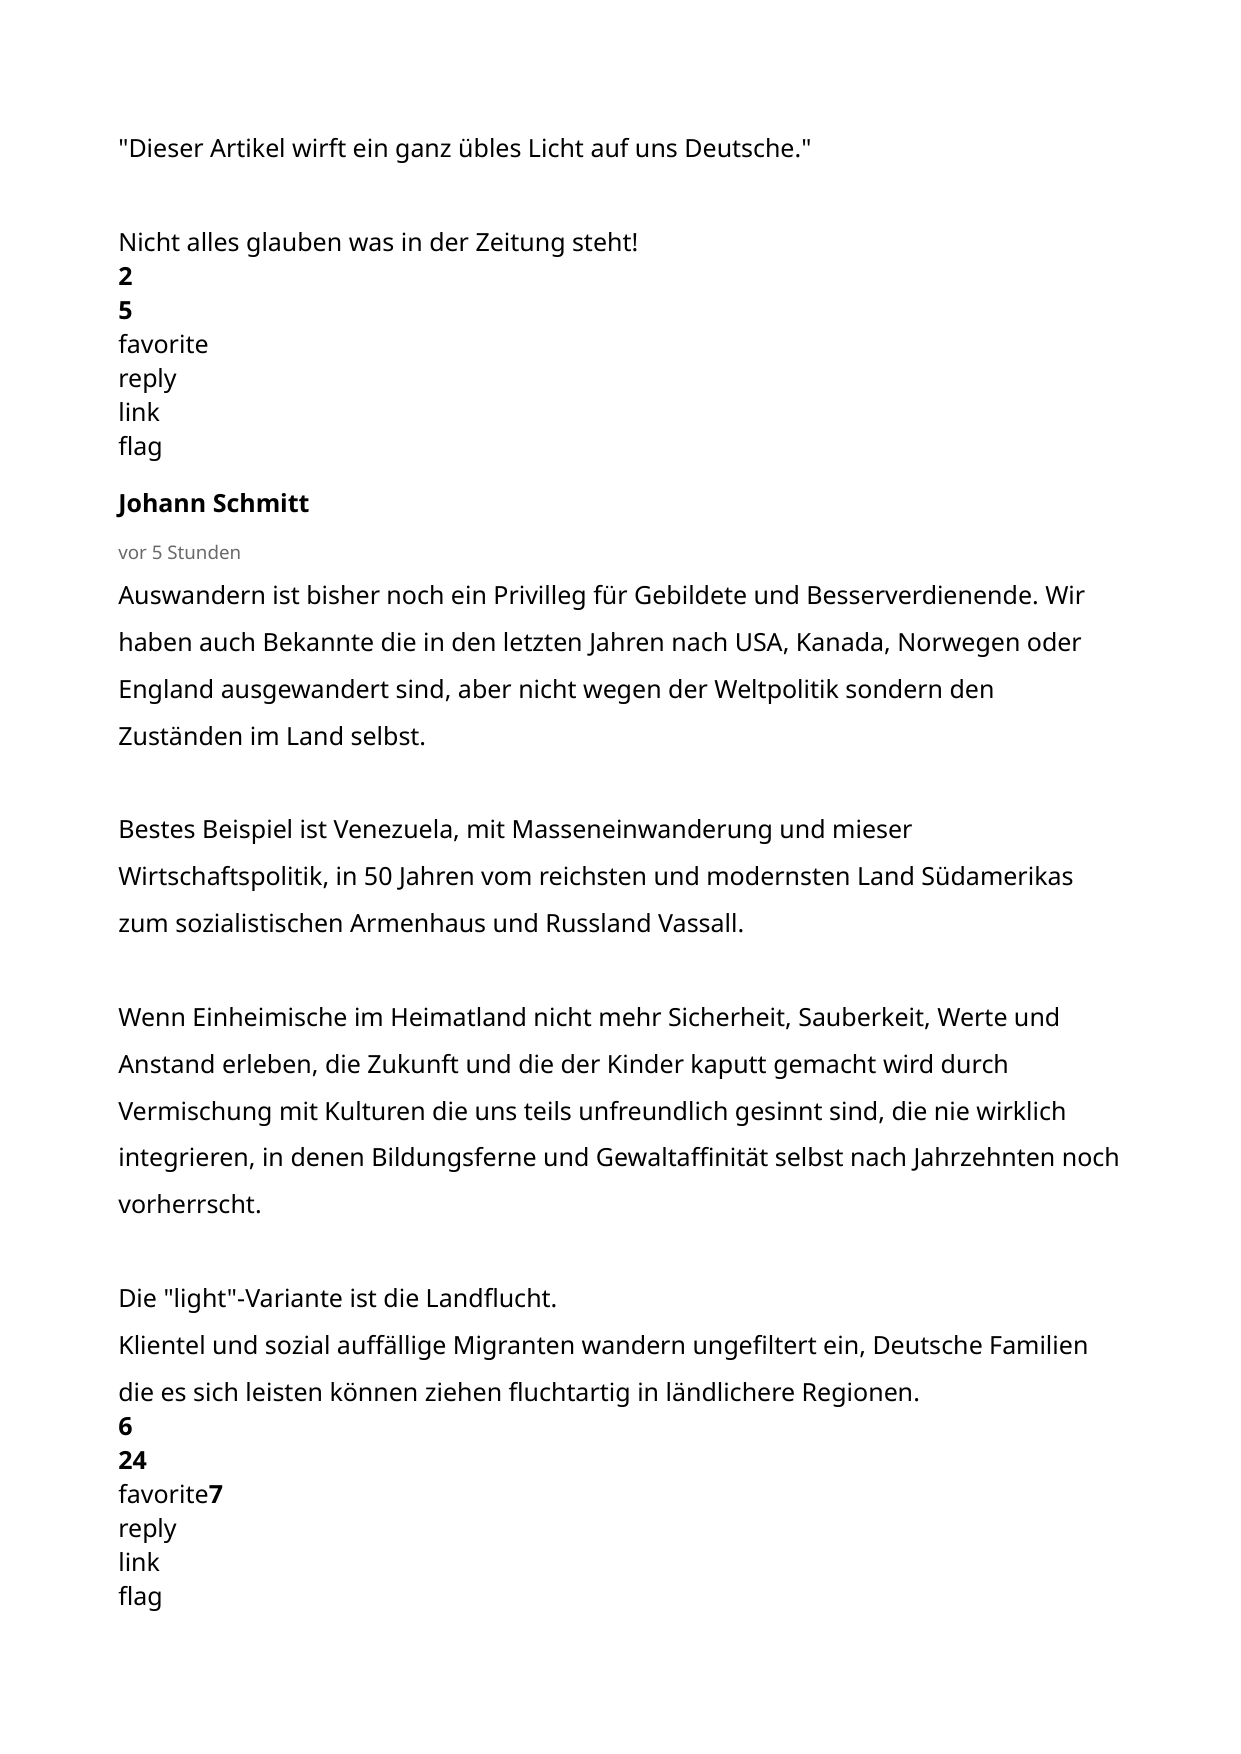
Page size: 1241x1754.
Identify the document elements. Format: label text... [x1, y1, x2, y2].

text favorite7 [118, 1477, 1122, 1511]
text Auswandern ist bisher noch ein Privilleg für Gebildete und Besserverdienende. Wir haben auch Bekannte die in den letzten Jahren nach USA, Kanada, Norwegen oder England ausgewandert sind, aber nicht wegen der Weltpolitik sondern den Zuständen im Land selbst. Bestes Beispiel ist Venezuela, mit Masseneinwanderung und mieser Wirtschaftspolitik, in 50 Jahren vom reichsten und modernsten Land Südamerikas zum sozialistischen Armenhaus und Russland Vassall. Wenn Einheimische im Heimatland nicht mehr Sicherheit, Sauberkeit, Werte und Anstand erleben, die Zukunft und die der Kinder kaputt gemacht wird durch Vermischung mit Kulturen die uns teils unfreundlich gesinnt sind, die nie wirklich integrieren, in denen Bildungsferne und Gewaltaffinität selbst nach Jahrzehnten noch vorherrscht. Die "light"-Variante ist die Landflucht. Klientel und sozial auffällige Migranten wandern ungefiltert ein, Deutsche Familien die es sich leisten können ziehen fluchtartig in ländlichere Regionen. [118, 565, 1122, 1408]
text Johann Schmitt [118, 479, 1114, 519]
text 2 [118, 259, 1122, 293]
text link [118, 1545, 1122, 1579]
text flag [118, 1579, 1122, 1613]
text reply [118, 1511, 1122, 1545]
text favorite [118, 327, 1122, 361]
text 24 [118, 1442, 1122, 1477]
text flag [118, 429, 1122, 463]
text 6 [118, 1408, 1122, 1442]
text 5 [118, 293, 1122, 327]
text vor 5 Stunden [118, 535, 1122, 565]
text "Dieser Artikel wirft ein ganz übles Licht auf uns Deutsche." Nicht alles glauben was in der Zeitung steht! [118, 118, 1122, 259]
text link [118, 395, 1122, 429]
text reply [118, 361, 1122, 395]
